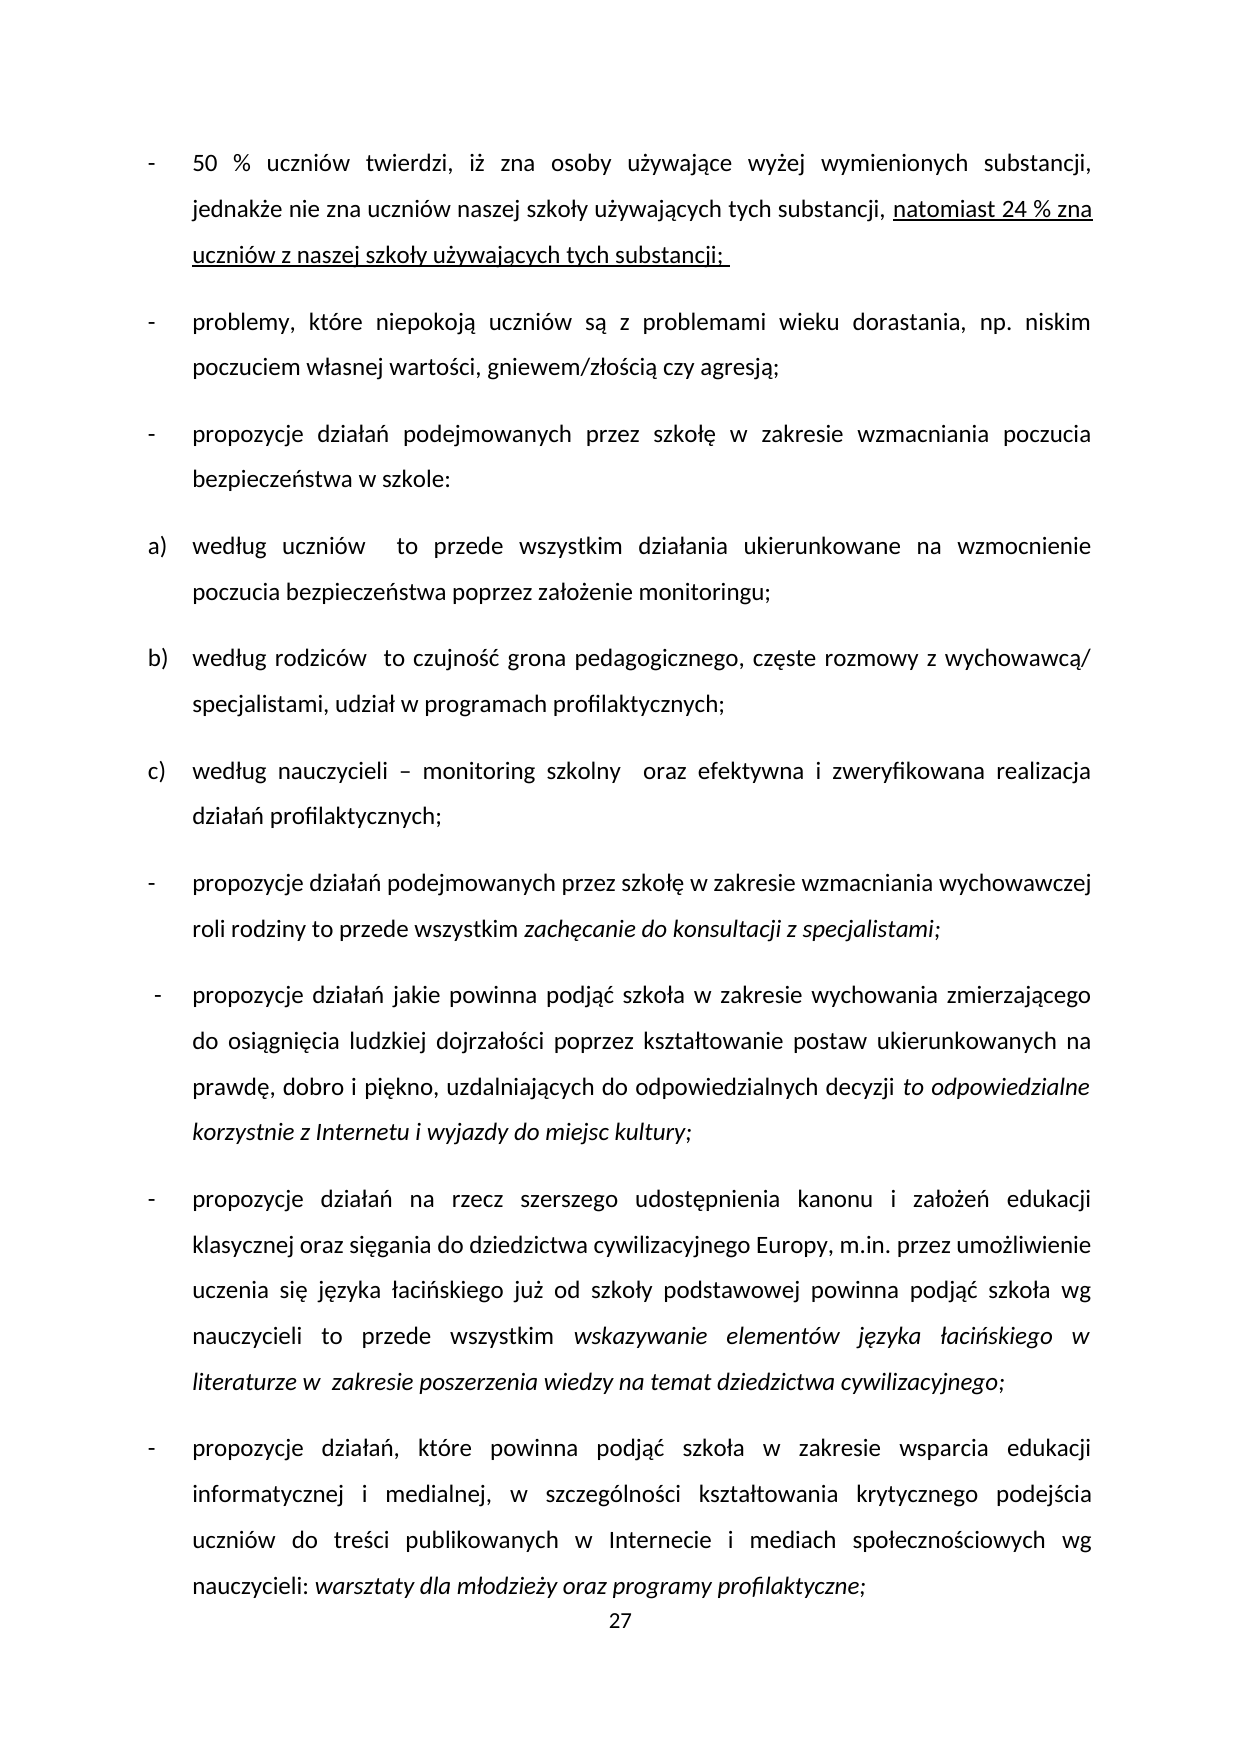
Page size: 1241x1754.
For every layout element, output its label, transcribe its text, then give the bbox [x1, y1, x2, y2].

text - propozycje działań podejmowanych przez szkołę w zakresie wzmacniania wychowawczej roli rodziny to przede wszystkim zachęcanie do konsultacji z specjalistami; [148, 867, 1093, 943]
text - 50 % uczniów twierdzi, iż zna osoby używające wyżej wymienionych substancji, jednakże nie zna uczniów naszej szkoły używających tych substancji, natomiast 24 % zna uczniów z naszej szkoły używających tych substancji; [148, 148, 1093, 269]
text a) według uczniów to przede wszystkim działania ukierunkowane na wzmocnienie poczucia bezpieczeństwa poprzez założenie monitoringu; [148, 530, 1093, 606]
text - propozycje działań podejmowanych przez szkołę w zakresie wzmacniania poczucia bezpieczeństwa w szkole: [148, 418, 1093, 494]
text - propozycje działań na rzecz szerszego udostępnienia kanonu i założeń edukacji klasycznej oraz sięgania do dziedzictwa cywilizacyjnego Europy, m.in. przez umożliwienie uczenia się języka łacińskiego już od szkoły podstawowej powinna podjąć szkoła wg nauczycieli to przede wszystkim wskazywanie elementów języka łacińskiego w literaturze w zakresie poszerzenia wiedzy na temat dziedzictwa cywilizacyjnego; [148, 1183, 1093, 1397]
text b) według rodziców to czujność grona pedagogicznego, częste rozmowy z wychowawcą/ specjalistami, udział w programach profilaktycznych; [148, 642, 1093, 719]
text - propozycje działań, które powinna podjąć szkoła w zakresie wsparcia edukacji informatycznej i medialnej, w szczególności kształtowania krytycznego podejścia uczniów do treści publikowanych w Internecie i mediach społecznościowych wg nauczycieli: warsztaty dla młodzieży oraz programy profilaktyczne; [148, 1433, 1093, 1600]
text - propozycje działań jakie powinna podjąć szkoła w zakresie wychowania zmierzającego do osiągnięcia ludzkiej dojrzałości poprzez kształtowanie postaw ukierunkowanych na prawdę, dobro i piękno, uzdalniających do odpowiedzialnych decyzji to odpowiedzialne korzystnie z Internetu i wyjazdy do miejsc kultury; [154, 979, 1093, 1147]
text - problemy, które niepokoją uczniów są z problemami wieku dorastania, np. niskim poczuciem własnej wartości, gniewem/złością czy agresją; [148, 306, 1093, 382]
text c) według nauczycieli – monitoring szkolny oraz efektywna i zweryfikowana realizacja działań profilaktycznych; [148, 755, 1093, 831]
